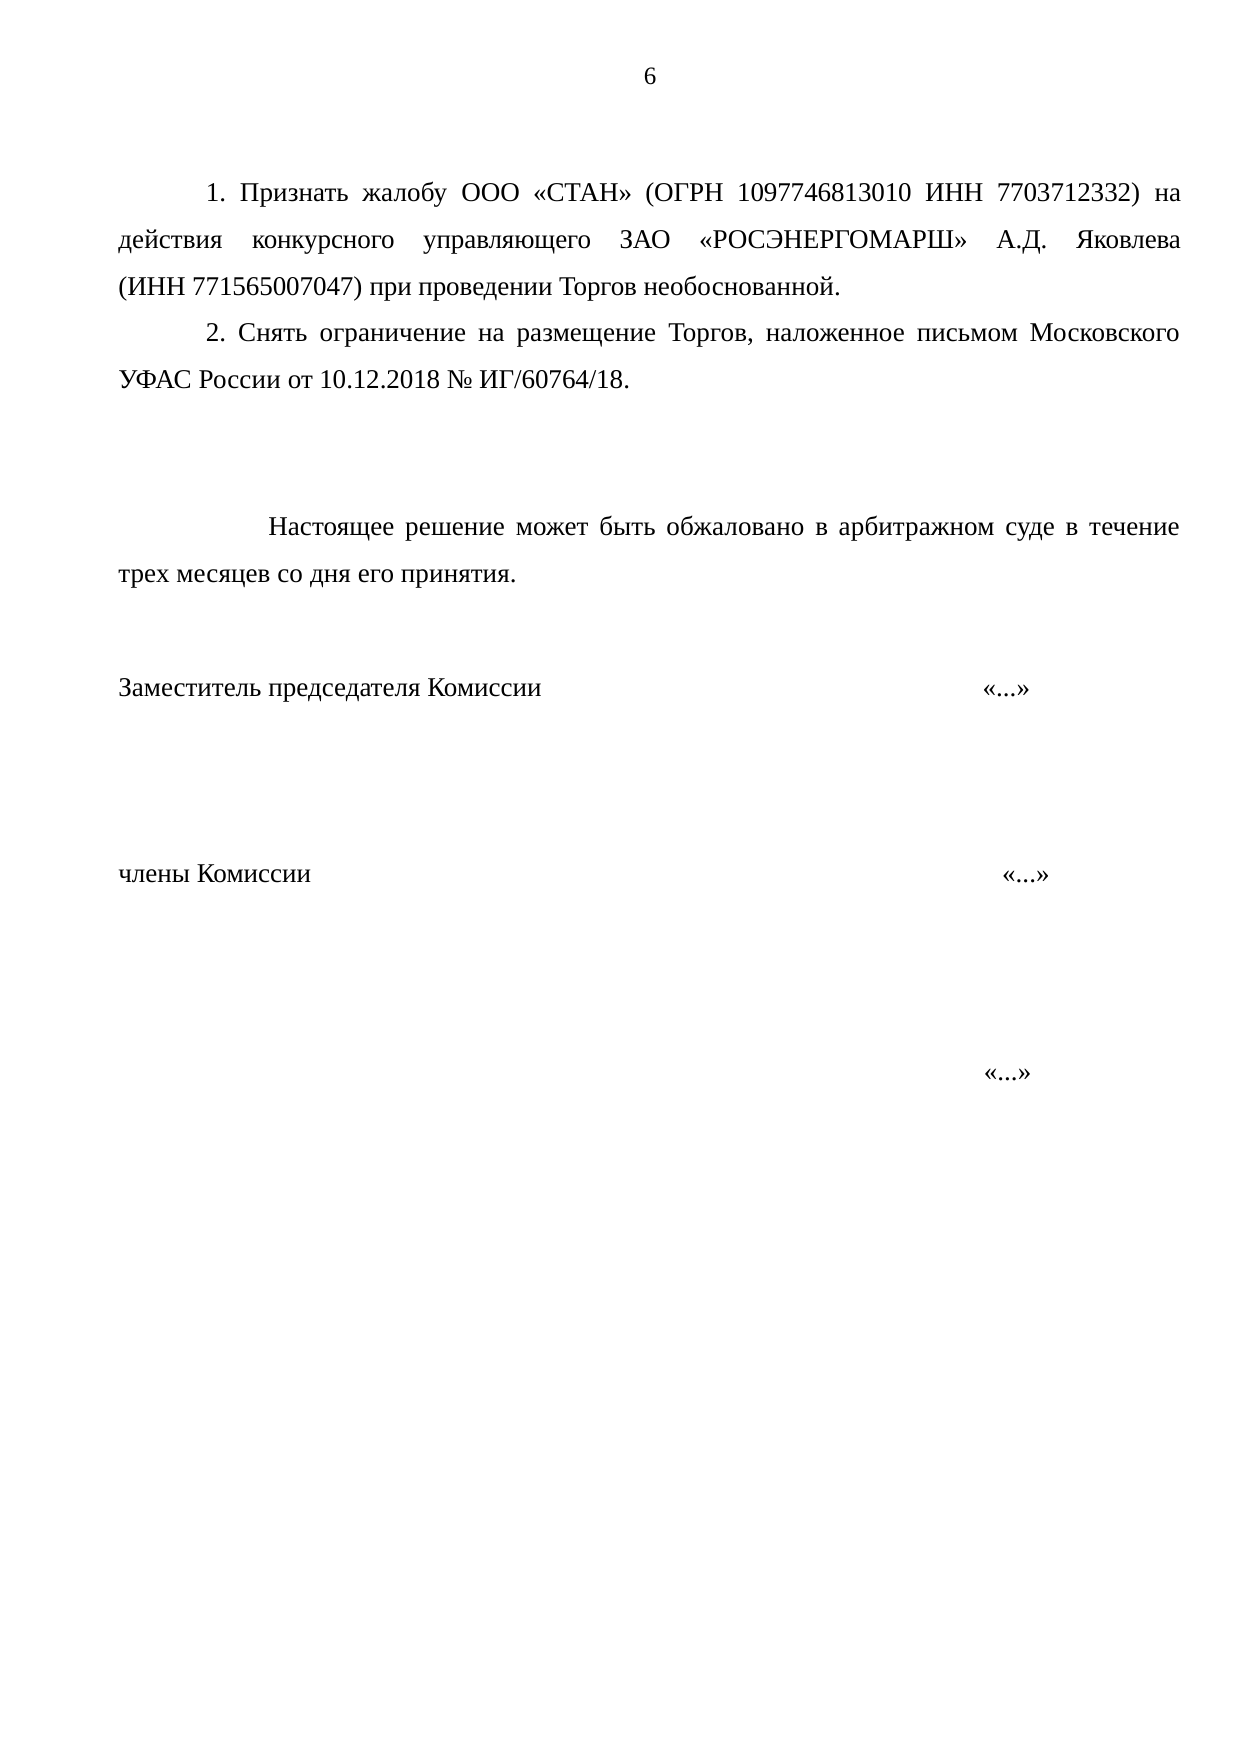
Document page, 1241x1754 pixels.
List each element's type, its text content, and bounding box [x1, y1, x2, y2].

text 2. Снять ограничение на размещение Торгов, наложенное письмом Московского УФАС России от 10.12.2018 № ИГ/60764/18. [118, 317, 1181, 394]
text 1. Признать жалобу ООО «СТАН» (ОГРН 1097746813010 ИНН 7703712332) на действия конкурсного управляющего ЗАО «РОСЭНЕРГОМАРШ» А.Д. Яковлева (ИНН 771565007047) при проведении Торгов необоснованной. [118, 177, 1181, 301]
text Заместитель председателя Комиссии «...» [118, 671, 1181, 702]
text члены Комиссии «...» [118, 858, 1181, 889]
text Настоящее решение может быть обжаловано в арбитражном суде в течение трех месяцев со дня его принятия. [118, 511, 1181, 588]
text «...» [118, 1055, 1181, 1086]
